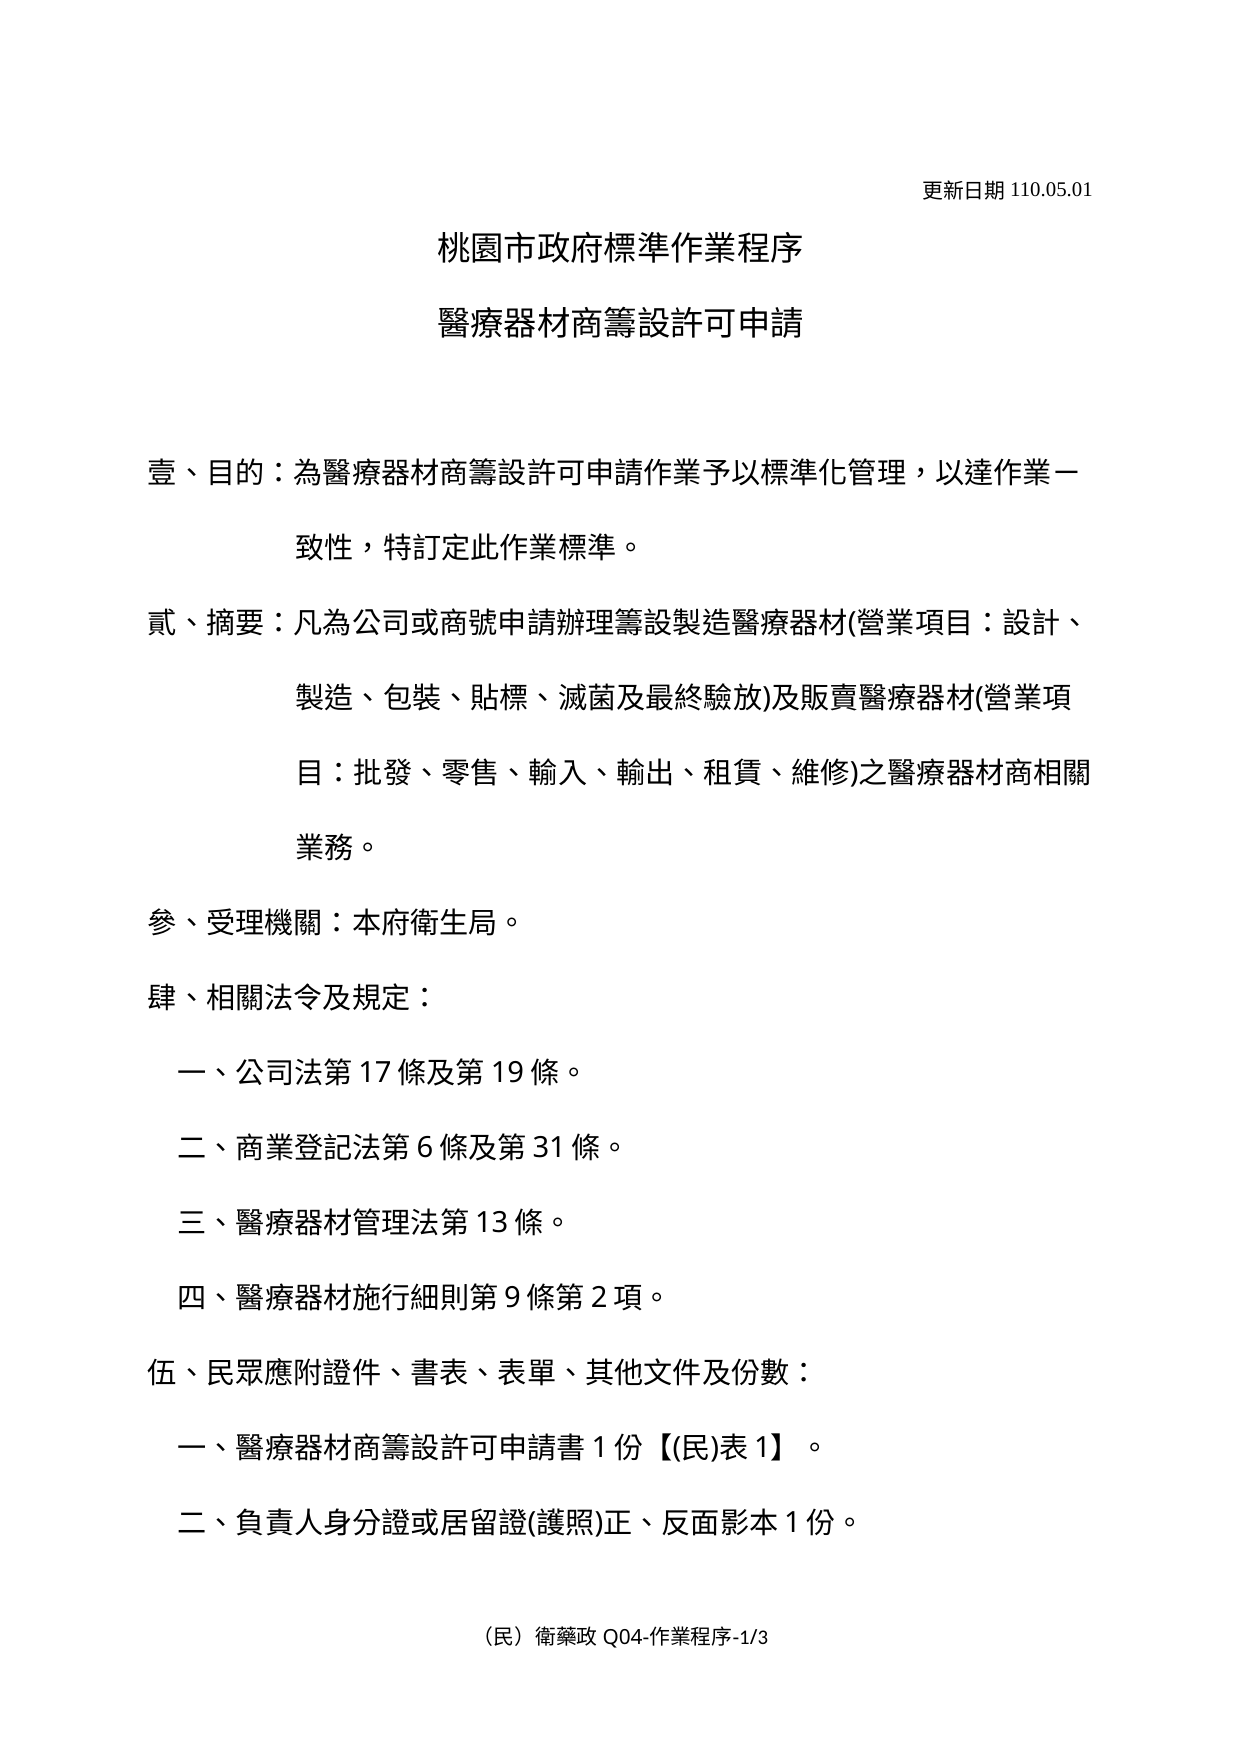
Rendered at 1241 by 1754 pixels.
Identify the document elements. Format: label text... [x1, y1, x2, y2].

text 參、受理機關：本府衛生局。 [148, 877, 1092, 952]
text 二、負責人身分證或居留證(護照)正、反面影本1份。 [177, 1477, 1092, 1552]
text 肆、相關法令及規定： [148, 952, 1092, 1027]
text 三、醫療器材管理法第13條。 [148, 1177, 1092, 1252]
text 貳、摘要：凡為公司或商號申請辦理籌設製造醫療器材(營業項目：設計、製造、包裝、貼標、滅菌及最終驗放)及販賣醫療器材(營業項目：批發、零售、輸入、輸出、租賃、維修)之醫療器材商相關業務。 [148, 577, 1092, 877]
text 伍、民眾應附證件、書表、表單、其他文件及份數： [148, 1327, 1092, 1402]
text 更新日期 110.05.01 [148, 164, 1092, 202]
text 壹、目的：為醫療器材商籌設許可申請作業予以標準化管理，以達作業ㄧ致性，特訂定此作業標準。 [148, 427, 1092, 577]
text 四、醫療器材施行細則第9條第2項。 [148, 1252, 1092, 1327]
text 二、商業登記法第6條及第31條。 [148, 1102, 1092, 1177]
text 一、公司法第17條及第19條。 [148, 1027, 1092, 1102]
text 桃園市政府標準作業程序 [148, 202, 1092, 277]
text 一、醫療器材商籌設許可申請書1份【(民)表1】。 [177, 1402, 1092, 1477]
text 醫療器材商籌設許可申請 [148, 277, 1092, 352]
